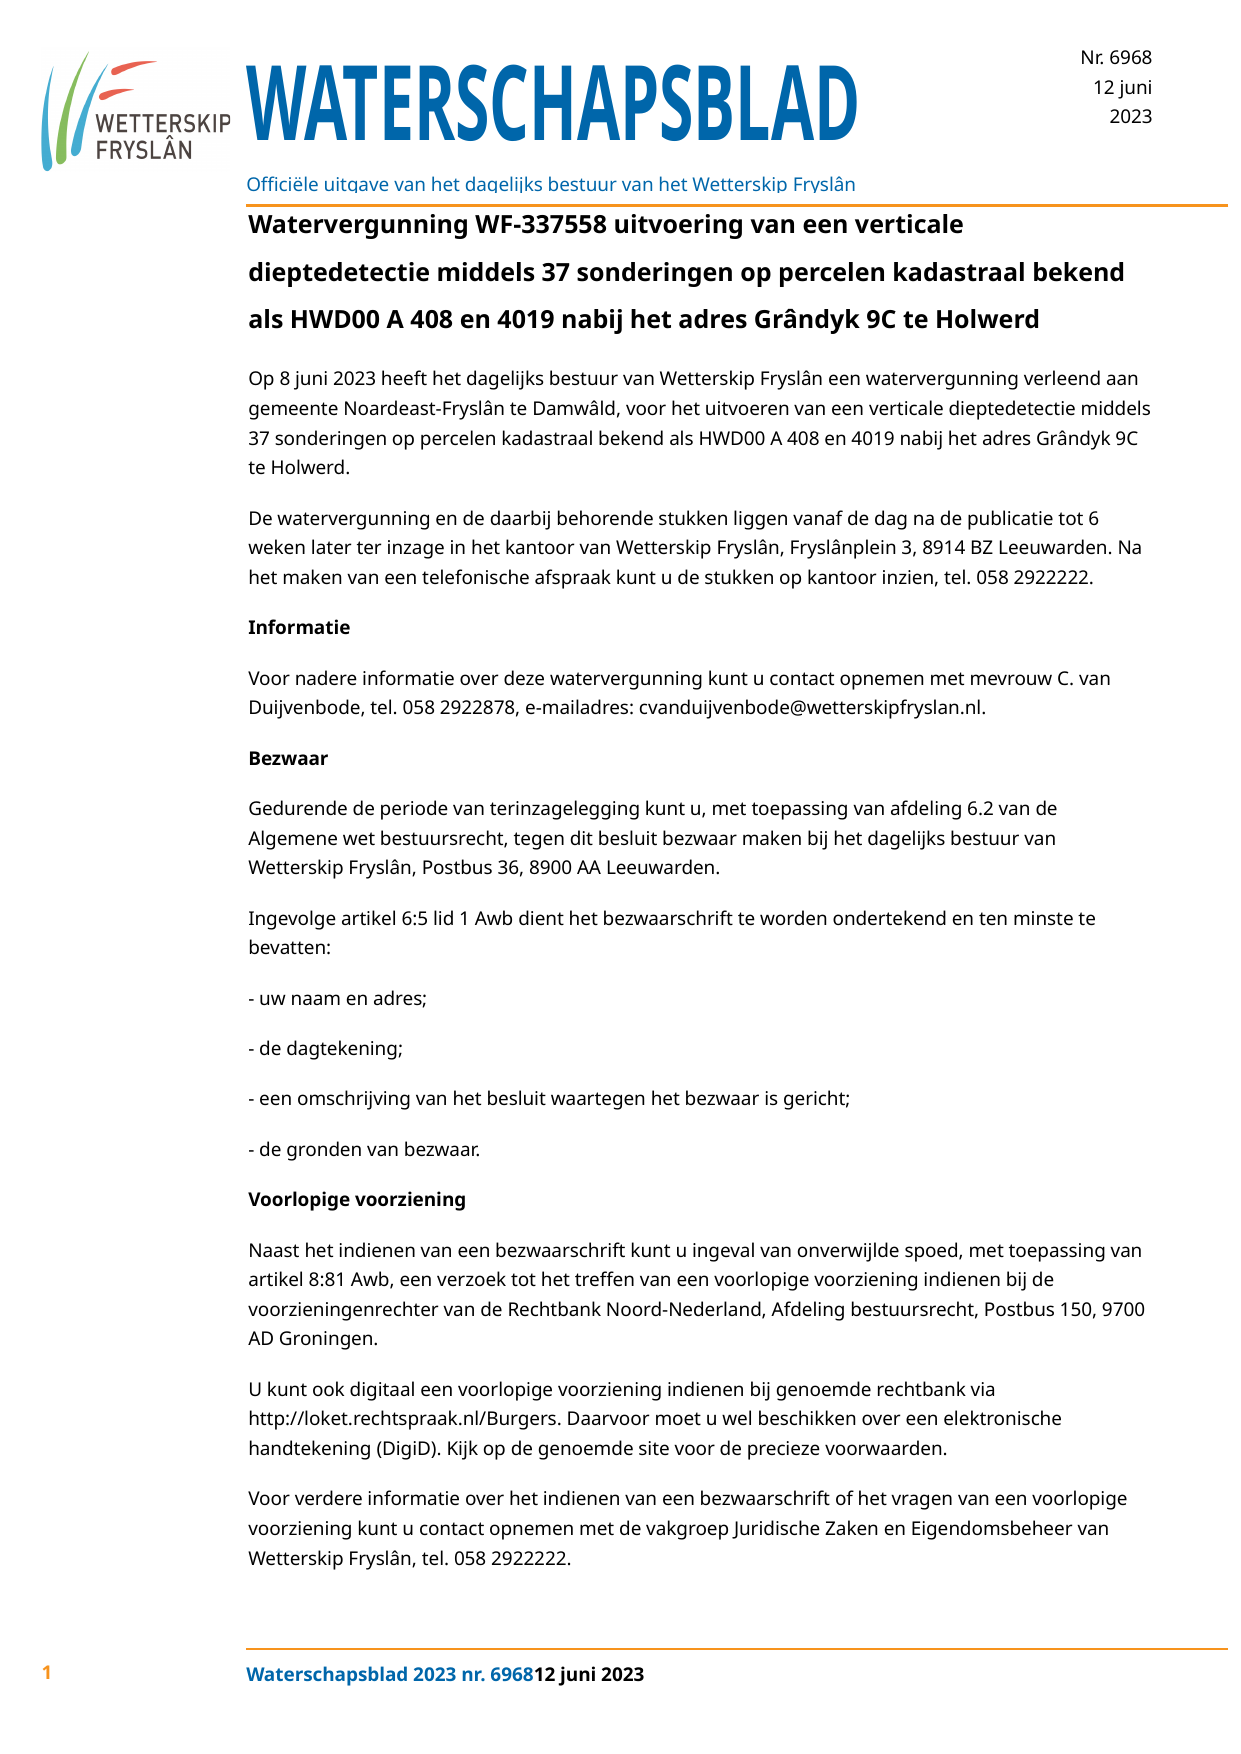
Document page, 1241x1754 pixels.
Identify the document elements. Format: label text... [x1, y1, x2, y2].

text Bezwaar [248, 745, 1152, 770]
text De watervergunning en de daarbij behorende stukken liggen vanaf de dag na de publicatie tot 6 weken later ter inzage in het kantoor van Wetterskip Fryslân, Fryslânplein 3, 8914 BZ Leeuwarden. Na het maken van een telefonische afspraak kunt u de stukken op kantoor inzien, tel. 058 2922222. [248, 505, 1152, 589]
text Voor nadere informatie over deze watervergunning kunt u contact opnemen met mevrouw C. van Duijvenbode, tel. 058 2922878, e-mailadres: cvanduijvenbode@wetterskipfryslan.nl. [248, 665, 1152, 720]
text - een omschrijving van het besluit waartegen het bezwaar is gericht; [248, 1086, 1152, 1111]
text Naast het indienen van een bezwaarschrift kunt u ingeval van onverwijlde spoed, met toepassing van artikel 8:81 Awb, een verzoek tot het treffen van een voorlopige voorziening indienen bij de voorzieningenrechter van de Rechtbank Noord-Nederland, Afdeling bestuursrecht, Postbus 150, 9700 AD Groningen. [248, 1237, 1152, 1351]
text Watervergunning WF-337558 uitvoering van een verticale dieptedetectie middels 37 sonderingen op percelen kadastraal bekend als HWD00 A 408 en 4019 nabij het adres Grândyk 9C te Holwerd [248, 207, 1152, 336]
text Voor verdere informatie over het indienen van een bezwaarschrift of het vragen van een voorlopige voorziening kunt u contact opnemen met de vakgroep Juridische Zaken en Eigendomsbeheer van Wetterskip Fryslân, tel. 058 2922222. [248, 1486, 1152, 1570]
text Gedurende de periode van terinzagelegging kunt u, met toepassing van afdeling 6.2 van de Algemene wet bestuursrecht, tegen dit besluit bezwaar maken bij het dagelijks bestuur van Wetterskip Fryslân, Postbus 36, 8900 AA Leeuwarden. [248, 795, 1152, 880]
text Op 8 juni 2023 heeft het dagelijks bestuur van Wetterskip Fryslân een watervergunning verleend aan gemeente Noardeast-Fryslân te Damwâld, voor het uitvoeren van een verticale dieptedetectie middels 37 sonderingen op percelen kadastraal bekend als HWD00 A 408 en 4019 nabij het adres Grândyk 9C te Holwerd. [248, 366, 1152, 480]
text Ingevolge artikel 6:5 lid 1 Awb dient het bezwaarschrift te worden ondertekend en ten minste te bevatten: [248, 905, 1152, 960]
picture [41, 47, 231, 172]
text - de dagtekening; [248, 1035, 1152, 1061]
text Informatie [248, 614, 1152, 640]
text - uw naam en adres; [248, 985, 1152, 1010]
text - de gronden van bezwaar. [248, 1136, 1152, 1162]
text Voorlopige voorziening [248, 1186, 1152, 1212]
text U kunt ook digitaal een voorlopige voorziening indienen bij genoemde rechtbank via http://loket.rechtspraak.nl/Burgers. Daarvoor moet u wel beschikken over een elektronische handtekening (DigiD). Kijk op de genoemde site voor de precieze voorwaarden. [248, 1376, 1152, 1461]
